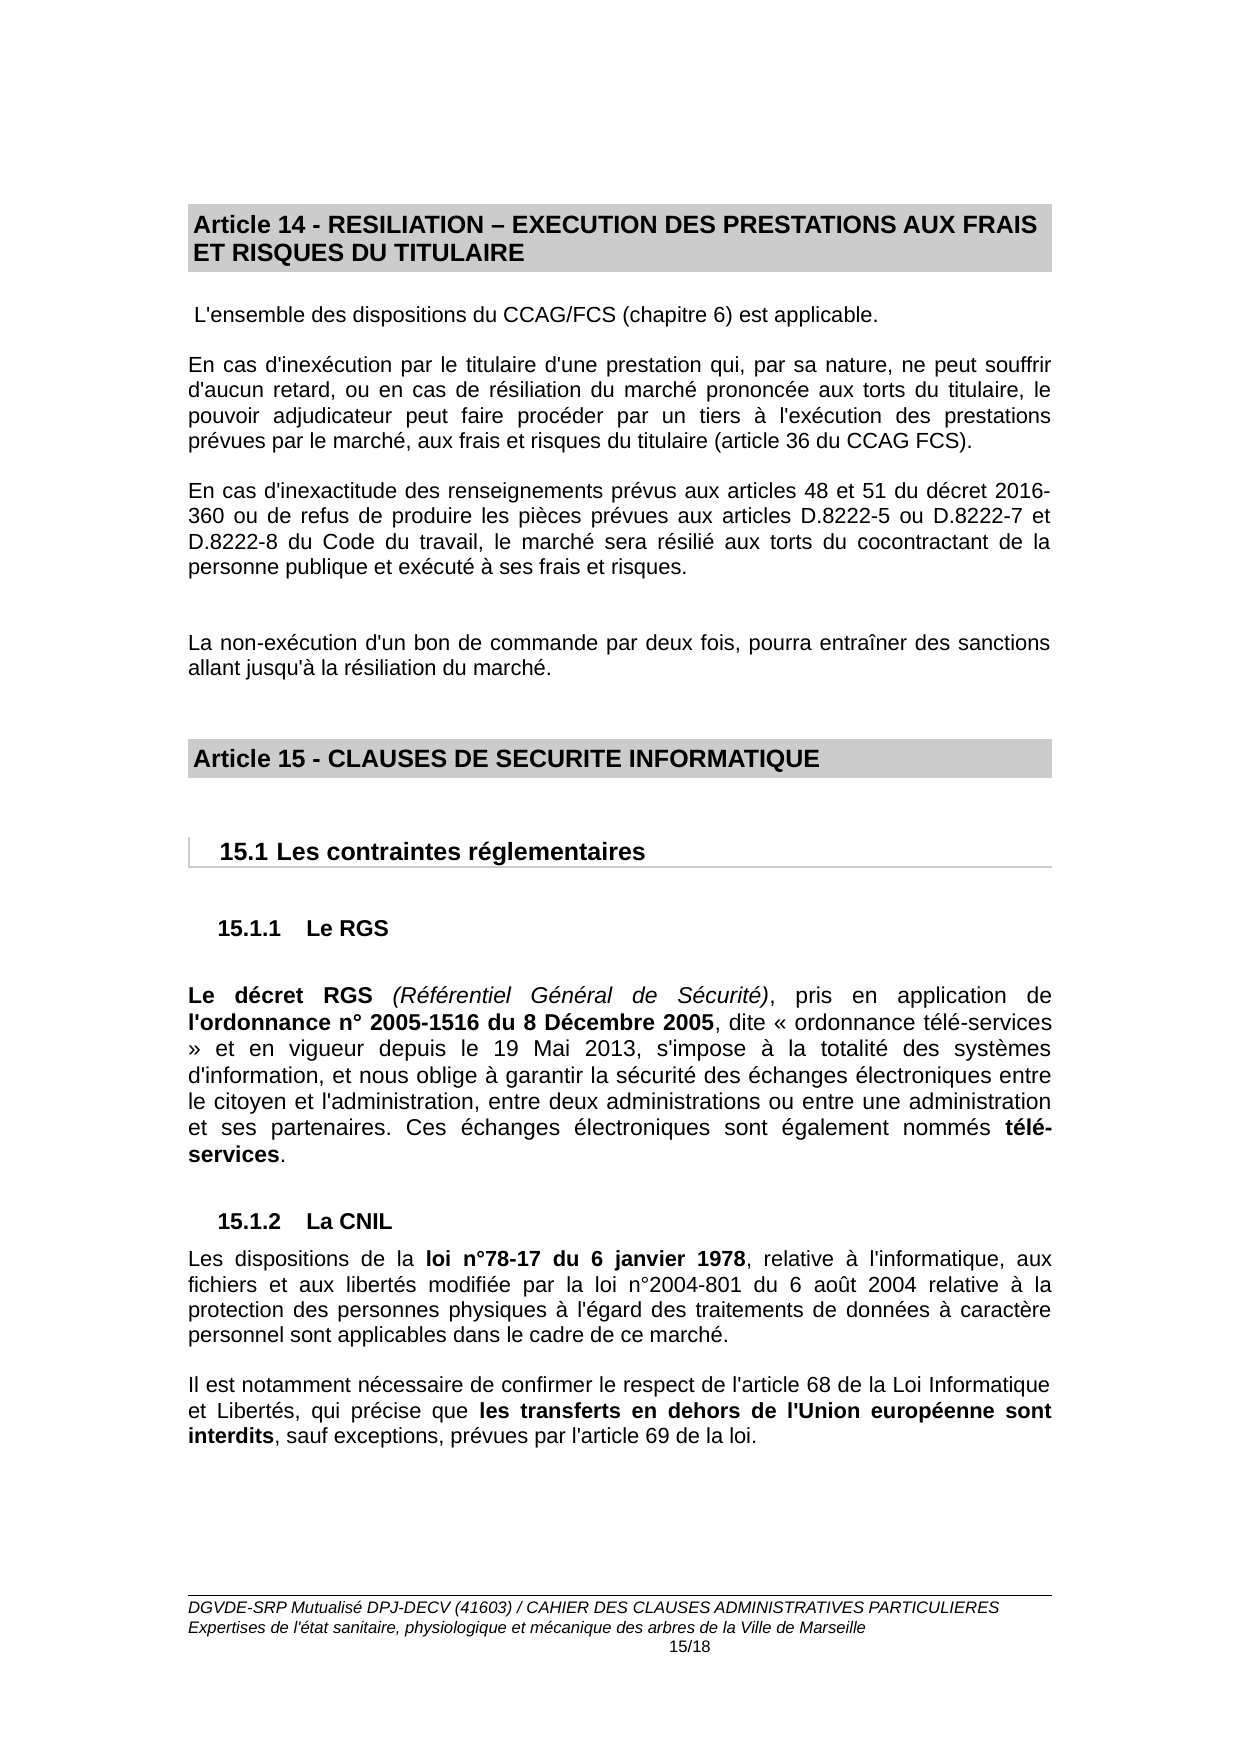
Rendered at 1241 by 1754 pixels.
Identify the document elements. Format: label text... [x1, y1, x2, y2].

text En cas d'inexécution par le titulaire d'une prestation qui, par sa nature, ne peut souffrir d'aucun retard, ou en cas de résiliation du marché prononcée aux torts du titulaire, le pouvoir adjudicateur peut faire procéder par un tiers à l'exécution des prestations prévues par le marché, aux frais et risques du titulaire (article 36 du CCAG FCS). [188, 352, 1052, 453]
text Il est notamment nécessaire de confirmer le respect de l'article 68 de la Loi Informatique et Libertés, qui précise que les transferts en dehors de l'Union européenne sont interdits, sauf exceptions, prévues par l'article 69 de la loi. [188, 1372, 1052, 1448]
subtitle RESILIATION – EXECUTION DES PRESTATIONS AUX FRAIS ET RISQUES DU TITULAIRE [190, 207, 1050, 270]
subtitle Les contraintes réglementaires [190, 837, 1052, 866]
text La non-exécution d'un bon de commande par deux fois, pourra entraîner des sanctions allant jusqu'à la résiliation du marché. [188, 629, 1052, 680]
text Les dispositions de la loi n°78-17 du 6 janvier 1978, relative à l'informatique, aux fichiers et aux libertés modifiée par la loi n°2004-801 du 6 août 2004 relative à la protection des personnes physiques à l'égard des traitements de données à caractère personnel sont applicables dans le cadre de ce marché. [188, 1246, 1052, 1347]
text En cas d'inexactitude des renseignements prévus aux articles 48 et 51 du décret 2016-360 ou de refus de produire les pièces prévues aux articles D.8222-5 ou D.8222-7 et D.8222-8 du Code du travail, le marché sera résilié aux torts du cocontractant de la personne publique et exécuté à ses frais et risques. [188, 478, 1052, 579]
text L'ensemble des dispositions du CCAG/FCS (chapitre 6) est applicable. [188, 302, 1052, 327]
subtitle La CNIL [188, 1208, 1052, 1234]
subtitle Le décret RGS (Référentiel Général de Sécurité), pris en application de l'ordonnance n° 2005-1516 du 8 Décembre 2005, dite « ordonnance télé-services » et en vigueur depuis le 19 Mai 2013, s'impose à la totalité des systèmes d'information, et nous oblige à garantir la sécurité des échanges électroniques entre le citoyen et l'administration, entre deux administrations ou entre une administration et ses partenaires. Ces échanges électroniques sont également nommés télé-services. [188, 982, 1052, 1167]
subtitle CLAUSES DE SECURITE INFORMATIQUE [190, 741, 1050, 776]
subtitle Le RGS [188, 915, 1052, 941]
